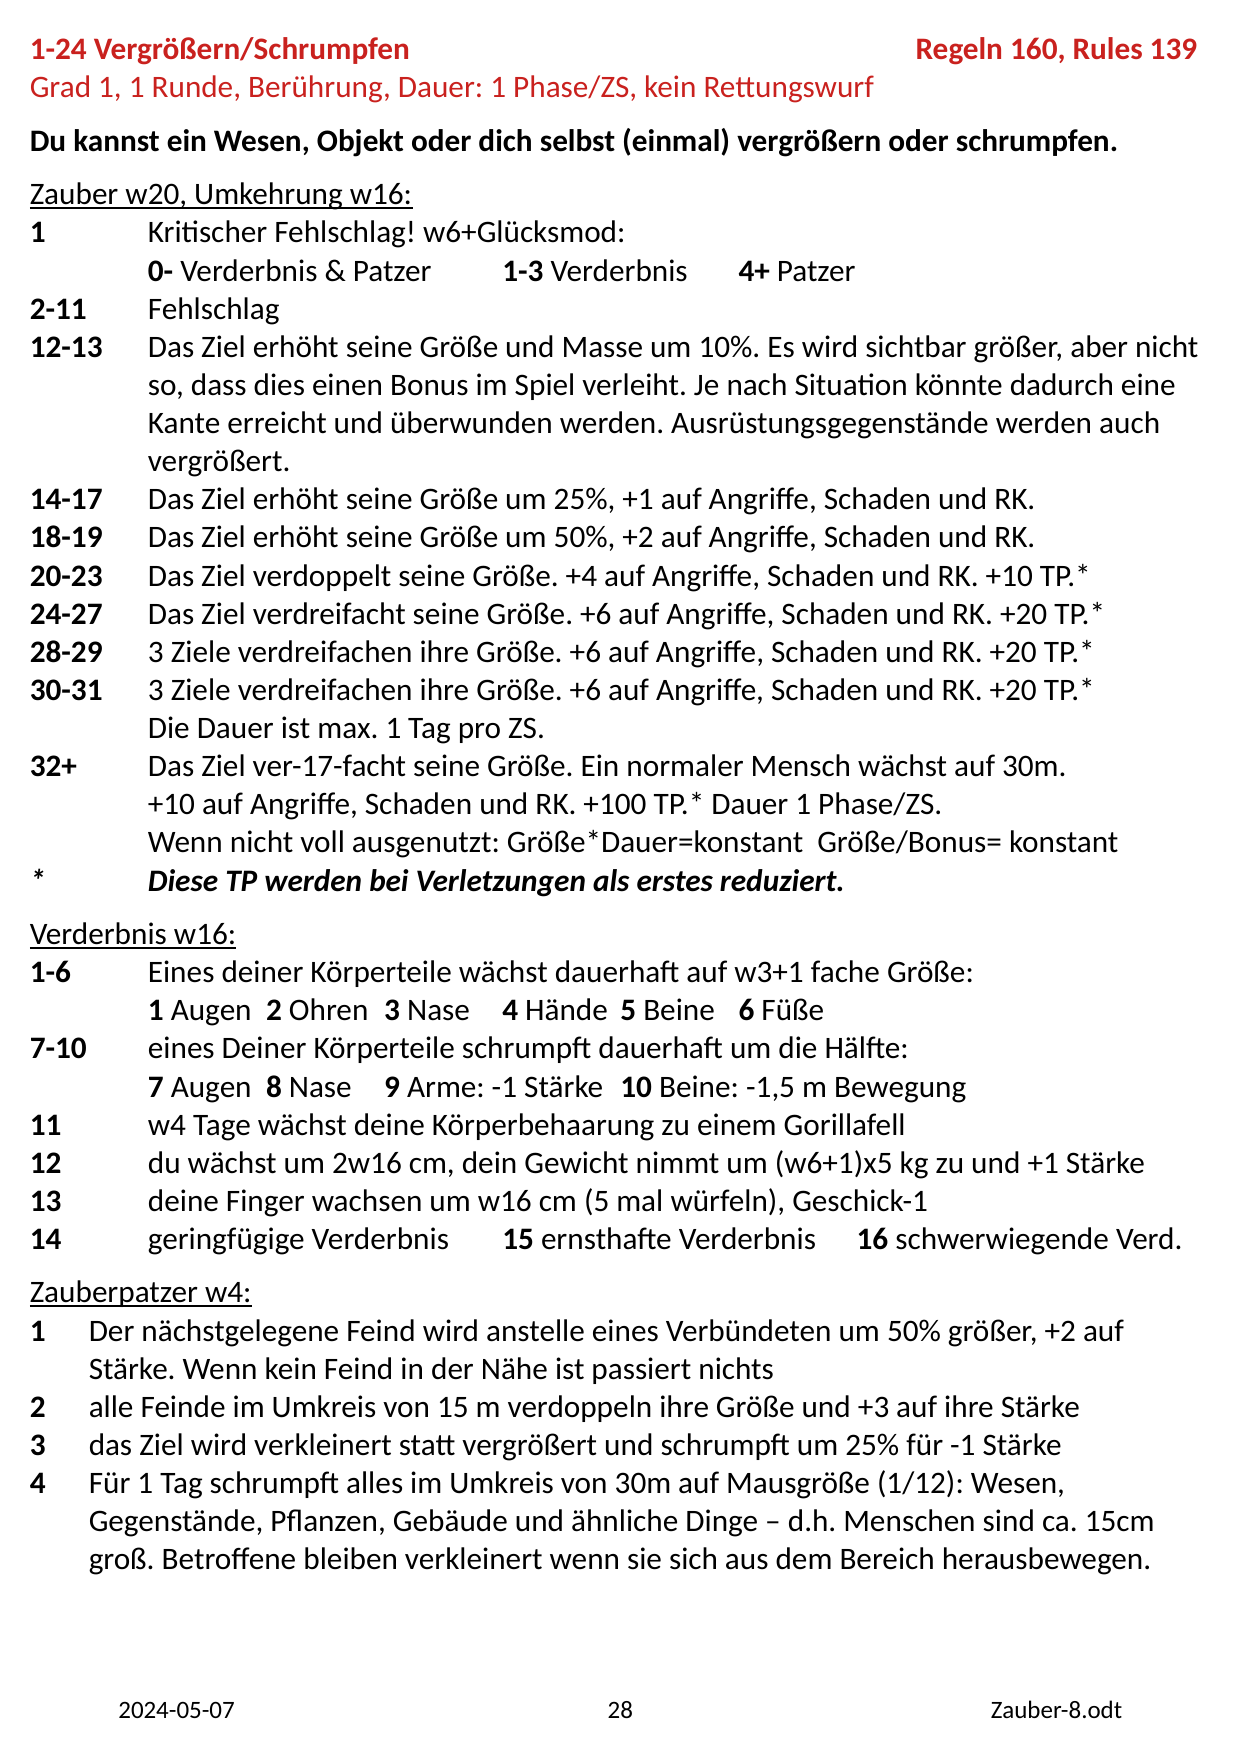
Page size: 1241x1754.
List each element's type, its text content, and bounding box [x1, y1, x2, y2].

text Grad 1, 1 Runde, Berührung, Dauer: 1 Phase/ZS, kein Rettungswurf [29, 68, 1211, 106]
text 3 das Ziel wird verkleinert statt vergrößert und schrumpft um 25% für -1 Stärke [29, 1425, 1211, 1463]
text Die Dauer ist max. 1 Tag pro ZS. [29, 708, 1211, 746]
text 32+ Das Ziel ver-17-facht seine Größe. Ein normaler Mensch wächst auf 30m. [29, 746, 1211, 784]
text 4 Für 1 Tag schrumpft alles im Umkreis von 30m auf Mausgröße (1/12): Wesen, Gegenstände, Pflanzen, Gebäude und ähnliche Dinge – d.h. Menschen sind ca. 15cm [29, 1463, 1211, 1539]
text 1-6 Eines deiner Körperteile wächst dauerhaft auf w3+1 fache Größe: [29, 952, 1211, 990]
text 12 du wächst um 2w16 cm, dein Gewicht nimmt um (w6+1)x5 kg zu und +1 Stärke [29, 1143, 1211, 1181]
text 12-13 Das Ziel erhöht seine Größe und Masse um 10%. Es wird sichtbar größer, aber nicht [29, 327, 1211, 365]
text 14 geringfügige Verderbnis 15 ernsthafte Verderbnis 16 schwerwiegende Verd. [29, 1219, 1211, 1257]
text Wenn nicht voll ausgenutzt: Größe*Dauer=konstant Größe/Bonus= konstant [29, 823, 1211, 861]
text Verderbnis w16: [29, 914, 1211, 952]
text 11 w4 Tage wächst deine Körperbehaarung zu einem Gorillafell [29, 1105, 1211, 1143]
text 24-27 Das Ziel verdreifacht seine Größe. +6 auf Angriffe, Schaden und RK. +20 TP.* [29, 594, 1211, 632]
text vergrößert. [29, 441, 1211, 479]
text groß. Betroffene bleiben verkleinert wenn sie sich aus dem Bereich herausbewegen. [29, 1539, 1211, 1578]
text Du kannst ein Wesen, Objekt oder dich selbst (einmal) vergrößern oder schrumpfen. [29, 121, 1211, 159]
text Zauberpatzer w4: [29, 1273, 1211, 1311]
text 0- Verderbnis & Patzer 1-3 Verderbnis 4+ Patzer [29, 251, 1211, 289]
text 18-19 Das Ziel erhöht seine Größe um 50%, +2 auf Angriffe, Schaden und RK. [29, 518, 1211, 556]
text 2-11 Fehlschlag [29, 289, 1211, 327]
text 20-23 Das Ziel verdoppelt seine Größe. +4 auf Angriffe, Schaden und RK. +10 TP.* [29, 556, 1211, 594]
text 1-24 Vergrößern/Schrumpfen Regeln 160, Rules 139 [29, 29, 1211, 68]
text Kante erreicht und überwunden werden. Ausrüstungsgegenstände werden auch [29, 403, 1211, 441]
text Stärke. Wenn kein Feind in der Nähe ist passiert nichts [29, 1349, 1211, 1387]
text 30-31 3 Ziele verdreifachen ihre Größe. +6 auf Angriffe, Schaden und RK. +20 TP.* [29, 670, 1211, 708]
text 1 Augen 2 Ohren 3 Nase 4 Hände 5 Beine 6 Füße [29, 990, 1211, 1028]
text 1 Der nächstgelegene Feind wird anstelle eines Verbündeten um 50% größer, +2 auf [29, 1311, 1211, 1349]
text 28-29 3 Ziele verdreifachen ihre Größe. +6 auf Angriffe, Schaden und RK. +20 TP.* [29, 632, 1211, 670]
text 7 Augen 8 Nase 9 Arme: -1 Stärke 10 Beine: -1,5 m Bewegung [29, 1067, 1211, 1105]
text 1 Kritischer Fehlschlag! w6+Glücksmod: [29, 213, 1211, 251]
text Zauber w20, Umkehrung w16: [29, 174, 1211, 213]
text +10 auf Angriffe, Schaden und RK. +100 TP.* Dauer 1 Phase/ZS. [29, 784, 1211, 823]
text so, dass dies einen Bonus im Spiel verleiht. Je nach Situation könnte dadurch eine [29, 365, 1211, 403]
text 7-10 eines Deiner Körperteile schrumpft dauerhaft um die Hälfte: [29, 1028, 1211, 1067]
text 2 alle Feinde im Umkreis von 15 m verdoppeln ihre Größe und +3 auf ihre Stärke [29, 1387, 1211, 1425]
text 13 deine Finger wachsen um w16 cm (5 mal würfeln), Geschick-1 [29, 1181, 1211, 1219]
text * Diese TP werden bei Verletzungen als erstes reduziert. [29, 861, 1211, 899]
text 14-17 Das Ziel erhöht seine Größe um 25%, +1 auf Angriffe, Schaden und RK. [29, 479, 1211, 518]
